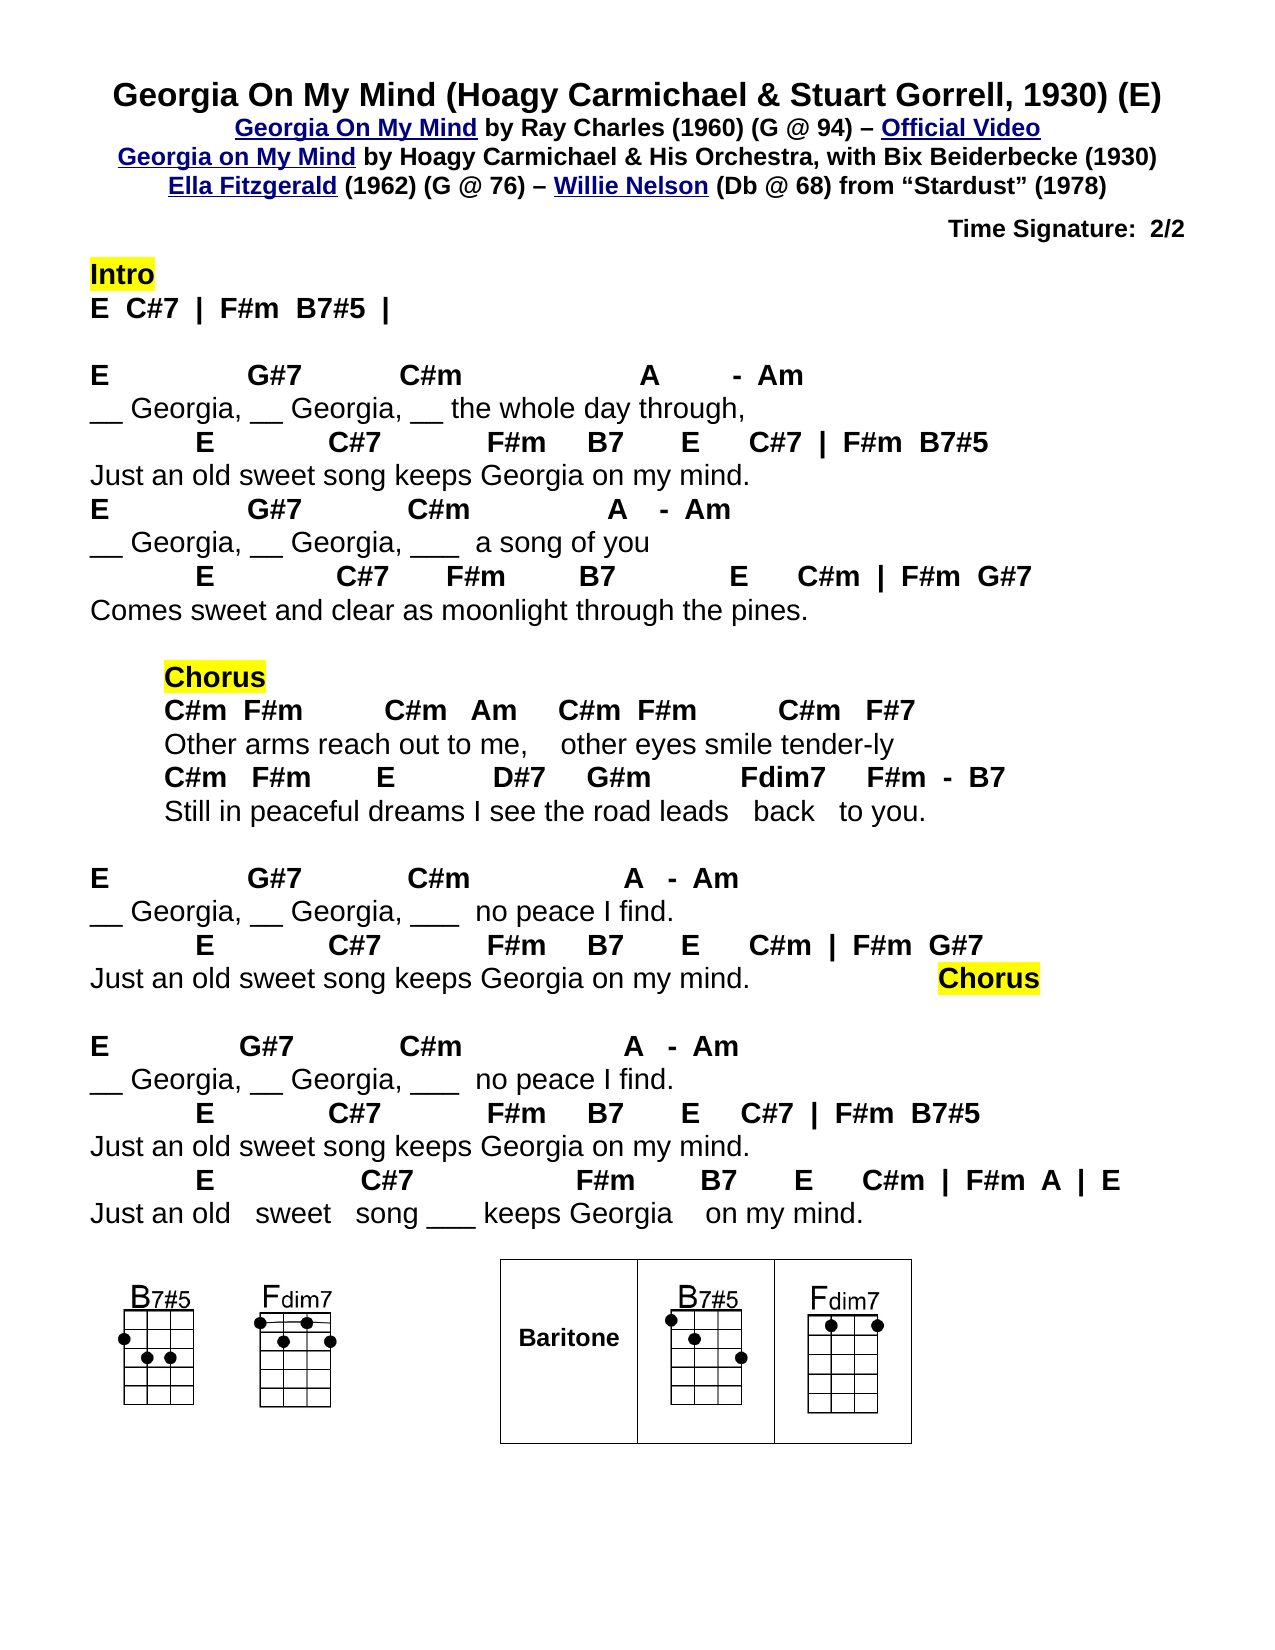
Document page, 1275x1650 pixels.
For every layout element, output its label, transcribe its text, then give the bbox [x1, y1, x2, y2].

text Intro [90, 257, 1185, 291]
table_header [1048, 1259, 1185, 1442]
text Just an old sweet song keeps Georgia on my mind. Chorus [90, 962, 1185, 995]
text E C#7 F#m B7 E C#7 | F#m B7#5 [90, 425, 1185, 458]
text E G#7 C#m A - Am [90, 861, 1185, 894]
text C#m F#m E D#7 G#m Fdim7 F#m - B7 [164, 760, 1185, 794]
text Just an old sweet song keeps Georgia on my mind. [90, 458, 1185, 492]
text E C#7 F#m B7 E C#7 | F#m B7#5 [90, 1096, 1185, 1129]
table_header [775, 1260, 911, 1442]
text Comes sweet and clear as moonlight through the pines. [90, 593, 1185, 626]
text Chorus [164, 660, 1185, 693]
text Still in peaceful dreams I see the road leads back to you. [164, 794, 1185, 827]
text __ Georgia, __ Georgia, __ the whole day through, [90, 391, 1185, 425]
text Other arms reach out to me, other eyes smile tender-ly [164, 727, 1185, 760]
text E G#7 C#m A - Am [90, 1029, 1185, 1062]
text E C#7 | F#m B7#5 | [90, 291, 1185, 324]
picture [652, 1265, 759, 1423]
text __ Georgia, __ Georgia, ___ no peace I find. [90, 894, 1185, 928]
text E C#7 F#m B7 E C#m | F#m A | E [90, 1163, 1185, 1196]
picture [105, 1265, 212, 1423]
text __ Georgia, __ Georgia, ___ no peace I find. [90, 1062, 1185, 1096]
text Georgia On My Mind by Ray Charles (1960) (G @ 94) – Official Video [90, 113, 1185, 142]
table_header [90, 1259, 227, 1442]
picture [789, 1265, 896, 1432]
text E G#7 C#m A - Am [90, 358, 1185, 391]
text Ella Fitzgerald (1962) (G @ 76) – Willie Nelson (Db @ 68) from “Stardust” (1978) [90, 171, 1185, 200]
table_header [364, 1259, 500, 1442]
text E G#7 C#m A - Am [90, 492, 1185, 526]
table_header [227, 1259, 364, 1442]
table_header [912, 1259, 1048, 1442]
text C#m F#m C#m Am C#m F#m C#m F#7 [164, 693, 1185, 727]
picture [242, 1265, 349, 1425]
text Just an old sweet song keeps Georgia on my mind. [90, 1129, 1185, 1163]
text E C#7 F#m B7 E C#m | F#m G#7 [90, 559, 1185, 593]
text __ Georgia, __ Georgia, ___ a song of you [90, 526, 1185, 559]
table_header [638, 1260, 774, 1442]
table_header Baritone [501, 1260, 637, 1442]
text Time Signature: 2/2 [90, 214, 1185, 243]
text Just an old sweet song ___ keeps Georgia on my mind. [90, 1196, 1185, 1230]
text E C#7 F#m B7 E C#m | F#m G#7 [90, 928, 1185, 962]
text Georgia on My Mind by Hoagy Carmichael & His Orchestra, with Bix Beiderbecke (1930) [90, 142, 1185, 171]
text Georgia On My Mind (Hoagy Carmichael & Stuart Gorrell, 1930) (E) [90, 75, 1185, 113]
